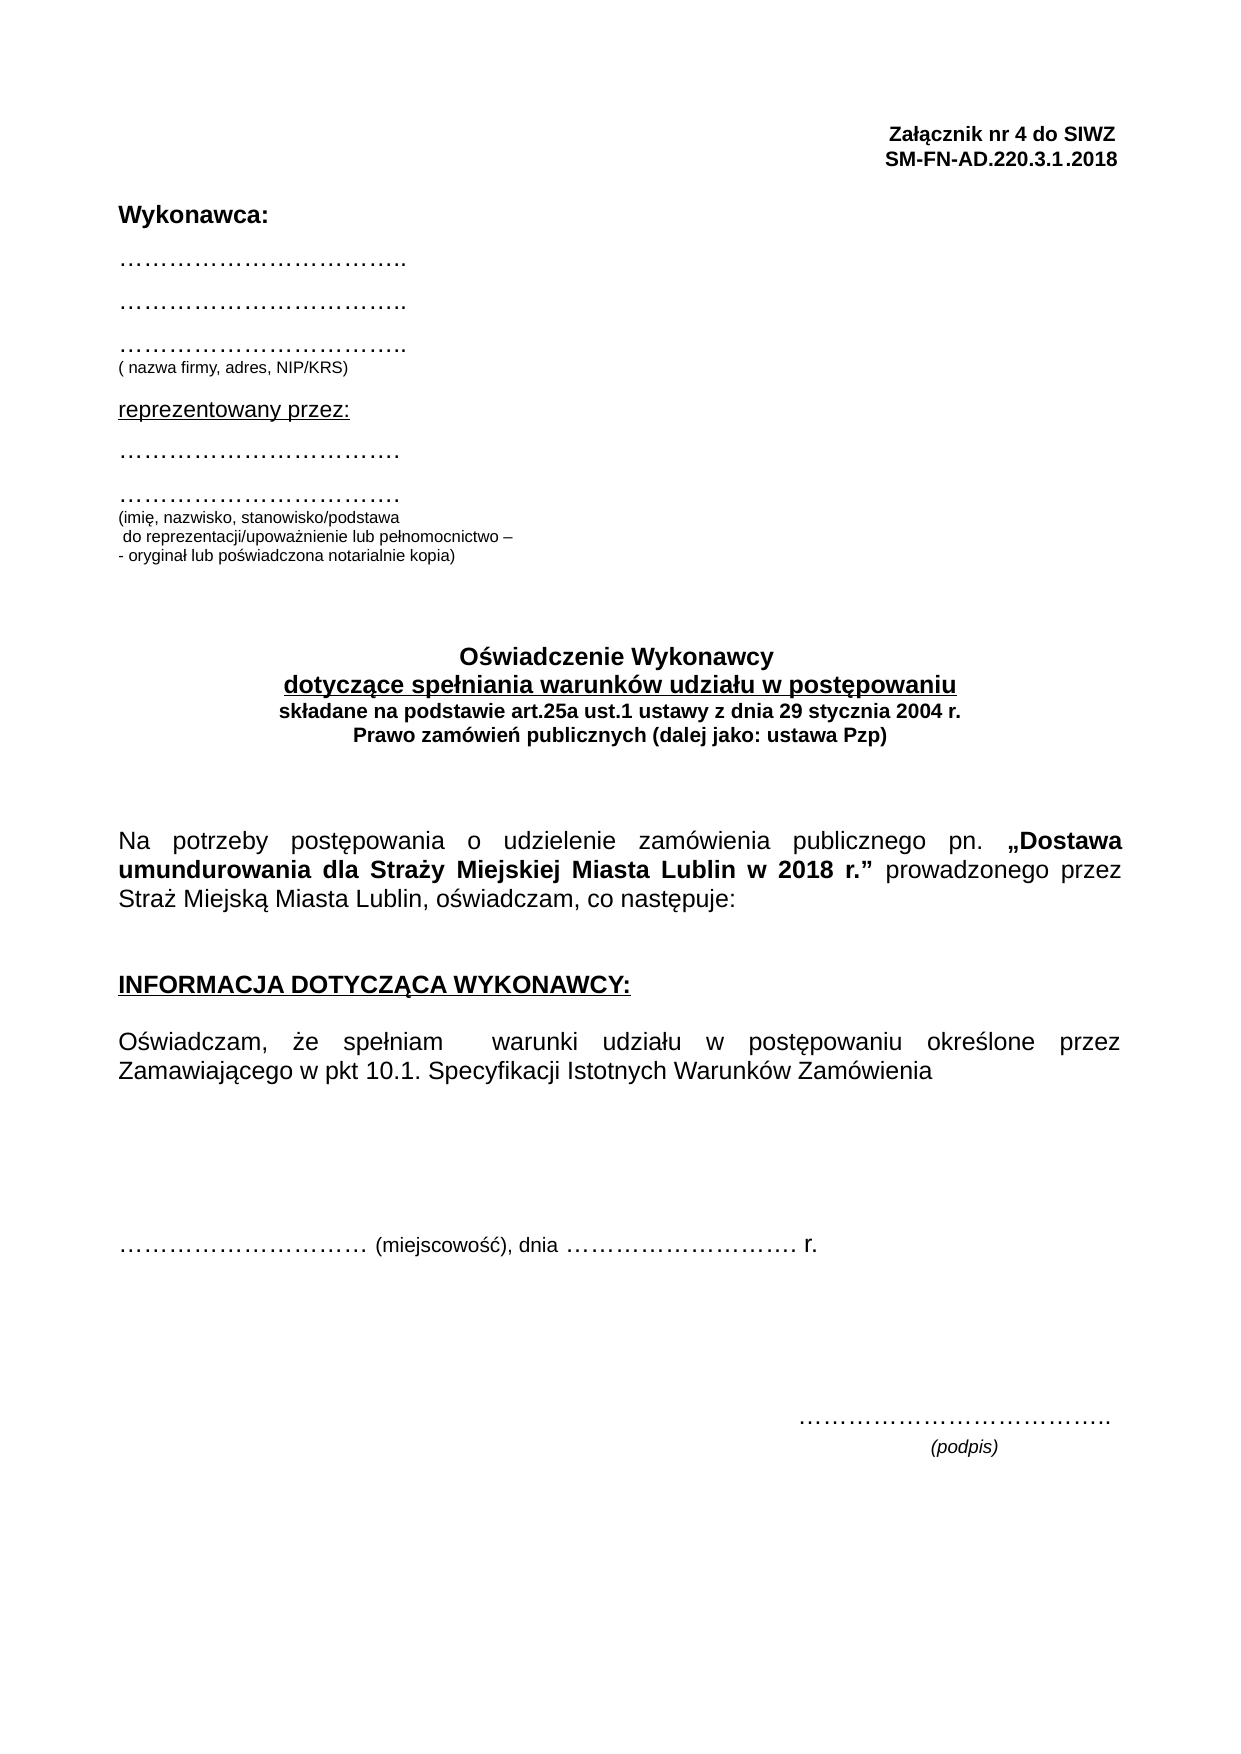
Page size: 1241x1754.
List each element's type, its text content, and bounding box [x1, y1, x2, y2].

text ……………………………. [118, 436, 1122, 464]
text ………………………… (miejscowość), dnia ………………………. r. [118, 1228, 1122, 1257]
text …………………………….. [118, 286, 1122, 314]
text (imię, nazwisko, stanowisko/podstawa [118, 507, 1122, 527]
text Oświadczam, że spełniam warunki udziału w postępowaniu określone przez Zamawiającego w pkt 10.1. Specyfikacji Istotnych Warunków Zamówienia [118, 1027, 1122, 1085]
text reprezentowany przez: [118, 396, 1122, 422]
text …………………………….. [118, 329, 1122, 358]
text ……………………………….. [118, 1401, 1122, 1430]
text (podpis) [118, 1430, 1122, 1458]
text Załącznik nr 4 do SIWZ [118, 118, 1122, 147]
text do reprezentacji/upoważnienie lub pełnomocnictwo – [118, 527, 1122, 546]
text ……………………………. [118, 479, 1122, 507]
text dotyczące spełniania warunków udziału w postępowaniu [118, 670, 1122, 699]
text ( nazwa firmy, adres, NIP/KRS) [118, 358, 1122, 377]
text …………………………….. [118, 243, 1122, 271]
text Oświadczenie Wykonawcy [118, 642, 1122, 670]
text Na potrzeby postępowania o udzielenie zamówienia publicznego pn. „Dostawa umundurowania dla Straży Miejskiej Miasta Lublin w 2018 r.” prowadzonego przez Straż Miejską Miasta Lublin, oświadczam, co następuje: [118, 826, 1122, 912]
text Prawo zamówień publicznych (dalej jako: ustawa Pzp) [118, 723, 1122, 747]
text składane na podstawie art.25a ust.1 ustawy z dnia 29 stycznia 2004 r. [118, 699, 1122, 723]
text SM-FN-AD.220.3.1.2018 [118, 147, 1122, 171]
text Wykonawca: [118, 199, 1122, 228]
text - oryginał lub poświadczona notarialnie kopia) [118, 546, 1122, 565]
text INFORMACJA DOTYCZĄCA WYKONAWCY: [118, 970, 1122, 998]
